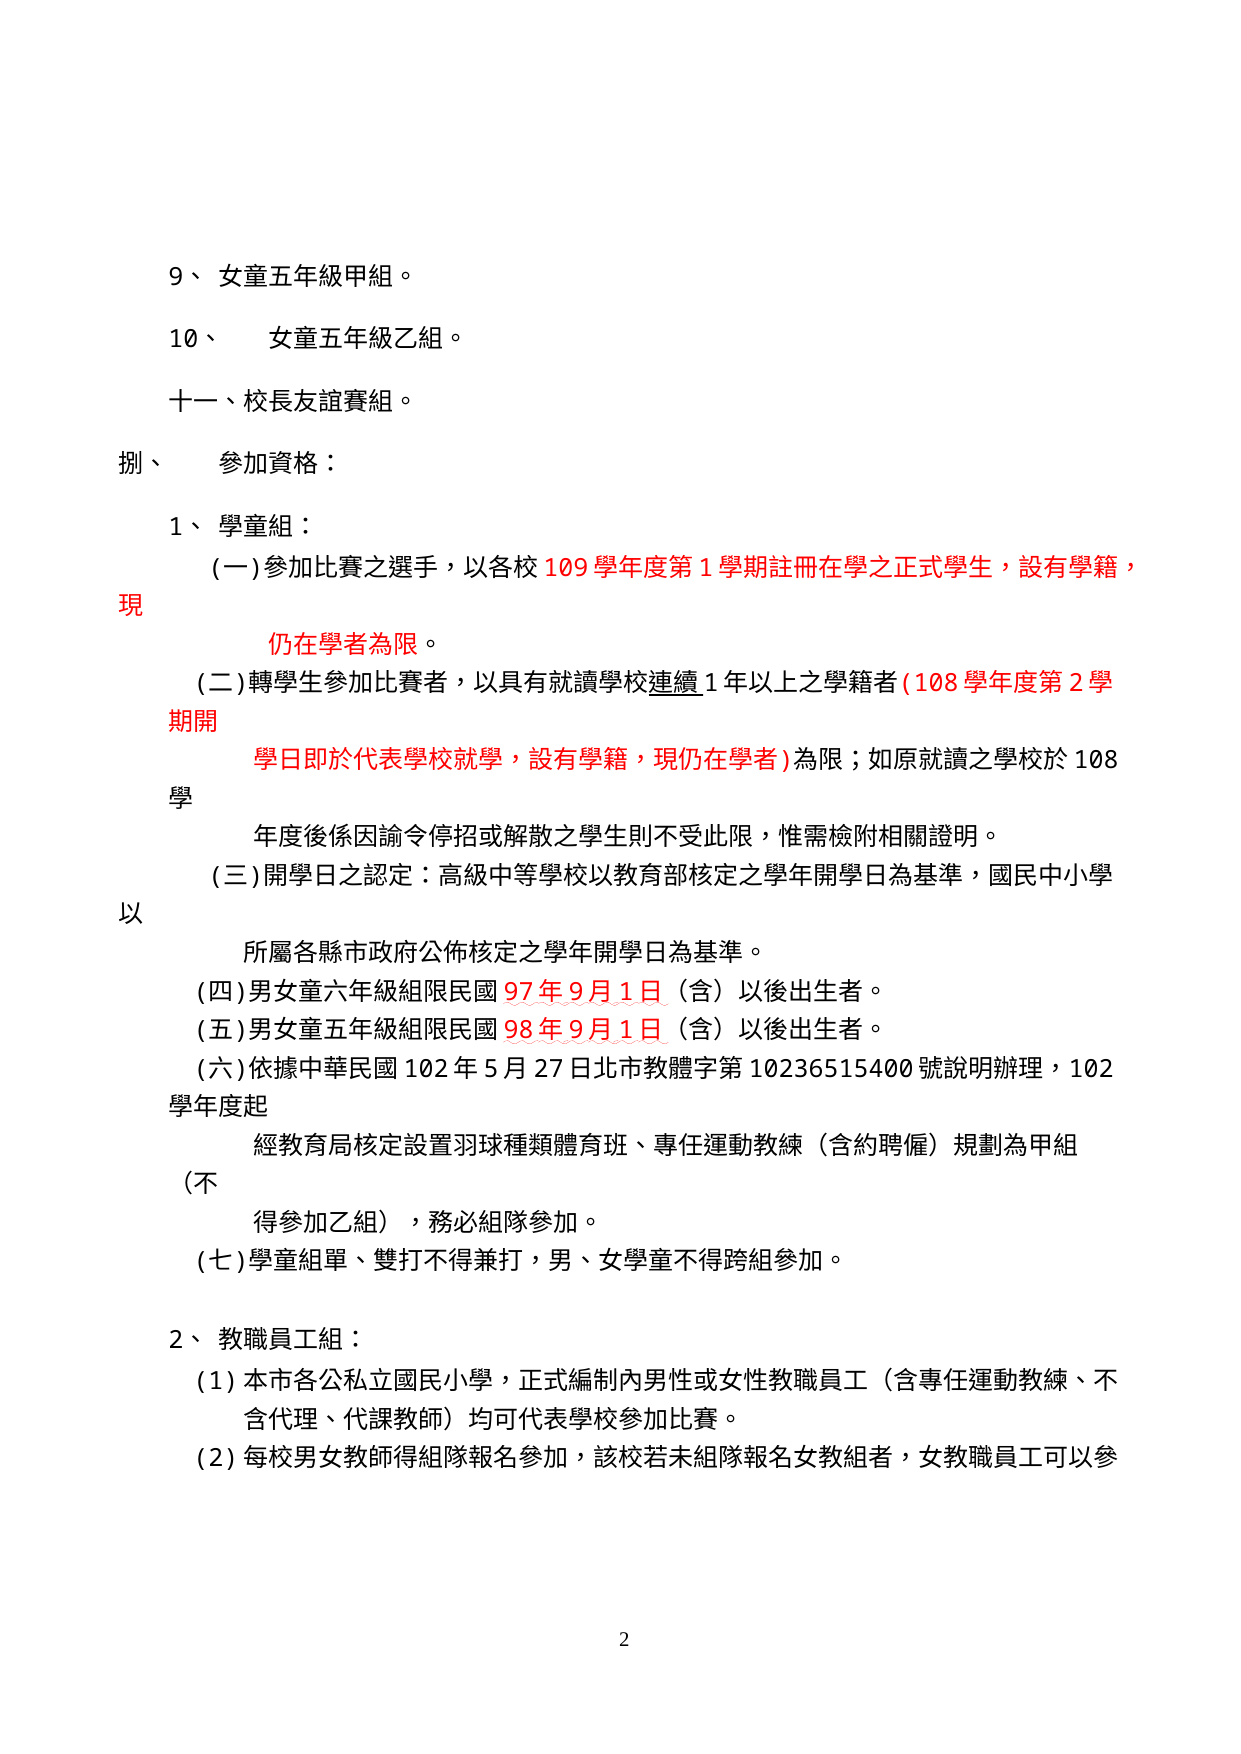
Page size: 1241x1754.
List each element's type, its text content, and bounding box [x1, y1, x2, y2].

text 十一、校長友誼賽組。 [168, 358, 1122, 420]
text (七)學童組單、雙打不得兼打，男、女學童不得跨組參加。 [168, 1239, 1122, 1277]
text 所屬各縣市政府公佈核定之學年開學日為基準。 [243, 931, 1122, 969]
text 年度後係因諭令停招或解散之學生則不受此限，惟需檢附相關證明。 [168, 815, 1122, 853]
text 學日即於代表學校就學，設有學籍，現仍在學者)為限；如原就讀之學校於108學 [168, 738, 1122, 815]
list 每校男女教師得組隊報名參加，該校若未組隊報名女教組者，女教職員工可以參 [193, 1436, 1122, 1474]
list 教職員工組： [168, 1296, 1122, 1359]
text (三)開學日之認定：高級中等學校以教育部核定之學年開學日為基準，國民中小學以 [118, 853, 1122, 931]
list 本市各公私立國民小學，正式編制內男性或女性教職員工（含專任運動教練、不含代理、代課教師）均可代表學校參加比賽。 [193, 1359, 1122, 1436]
text (六)依據中華民國102年5月27日北市教體字第10236515400號說明辦理，102學年度起 [168, 1046, 1122, 1123]
text 仍在學者為限。 [118, 622, 1122, 661]
text 經教育局核定設置羽球種類體育班、專任運動教練（含約聘僱）規劃為甲組（不 [168, 1123, 1122, 1200]
text (一)參加比賽之選手，以各校109學年度第1學期註冊在學之正式學生，設有學籍，現 [118, 545, 1122, 622]
list 參加資格： [118, 420, 1122, 483]
text (五)男女童五年級組限民國98年9月1日（含）以後出生者。 [168, 1008, 1122, 1046]
list 女童五年級乙組。 [168, 295, 1122, 358]
list 女童五年級甲組。 [168, 233, 1122, 295]
text (四)男女童六年級組限民國97年9月1日（含）以後出生者。 [168, 969, 1122, 1008]
text 得參加乙組），務必組隊參加。 [168, 1200, 1122, 1239]
list 學童組： [168, 483, 1122, 545]
text (二)轉學生參加比賽者，以具有就讀學校連續1年以上之學籍者(108學年度第2學期開 [168, 661, 1122, 738]
